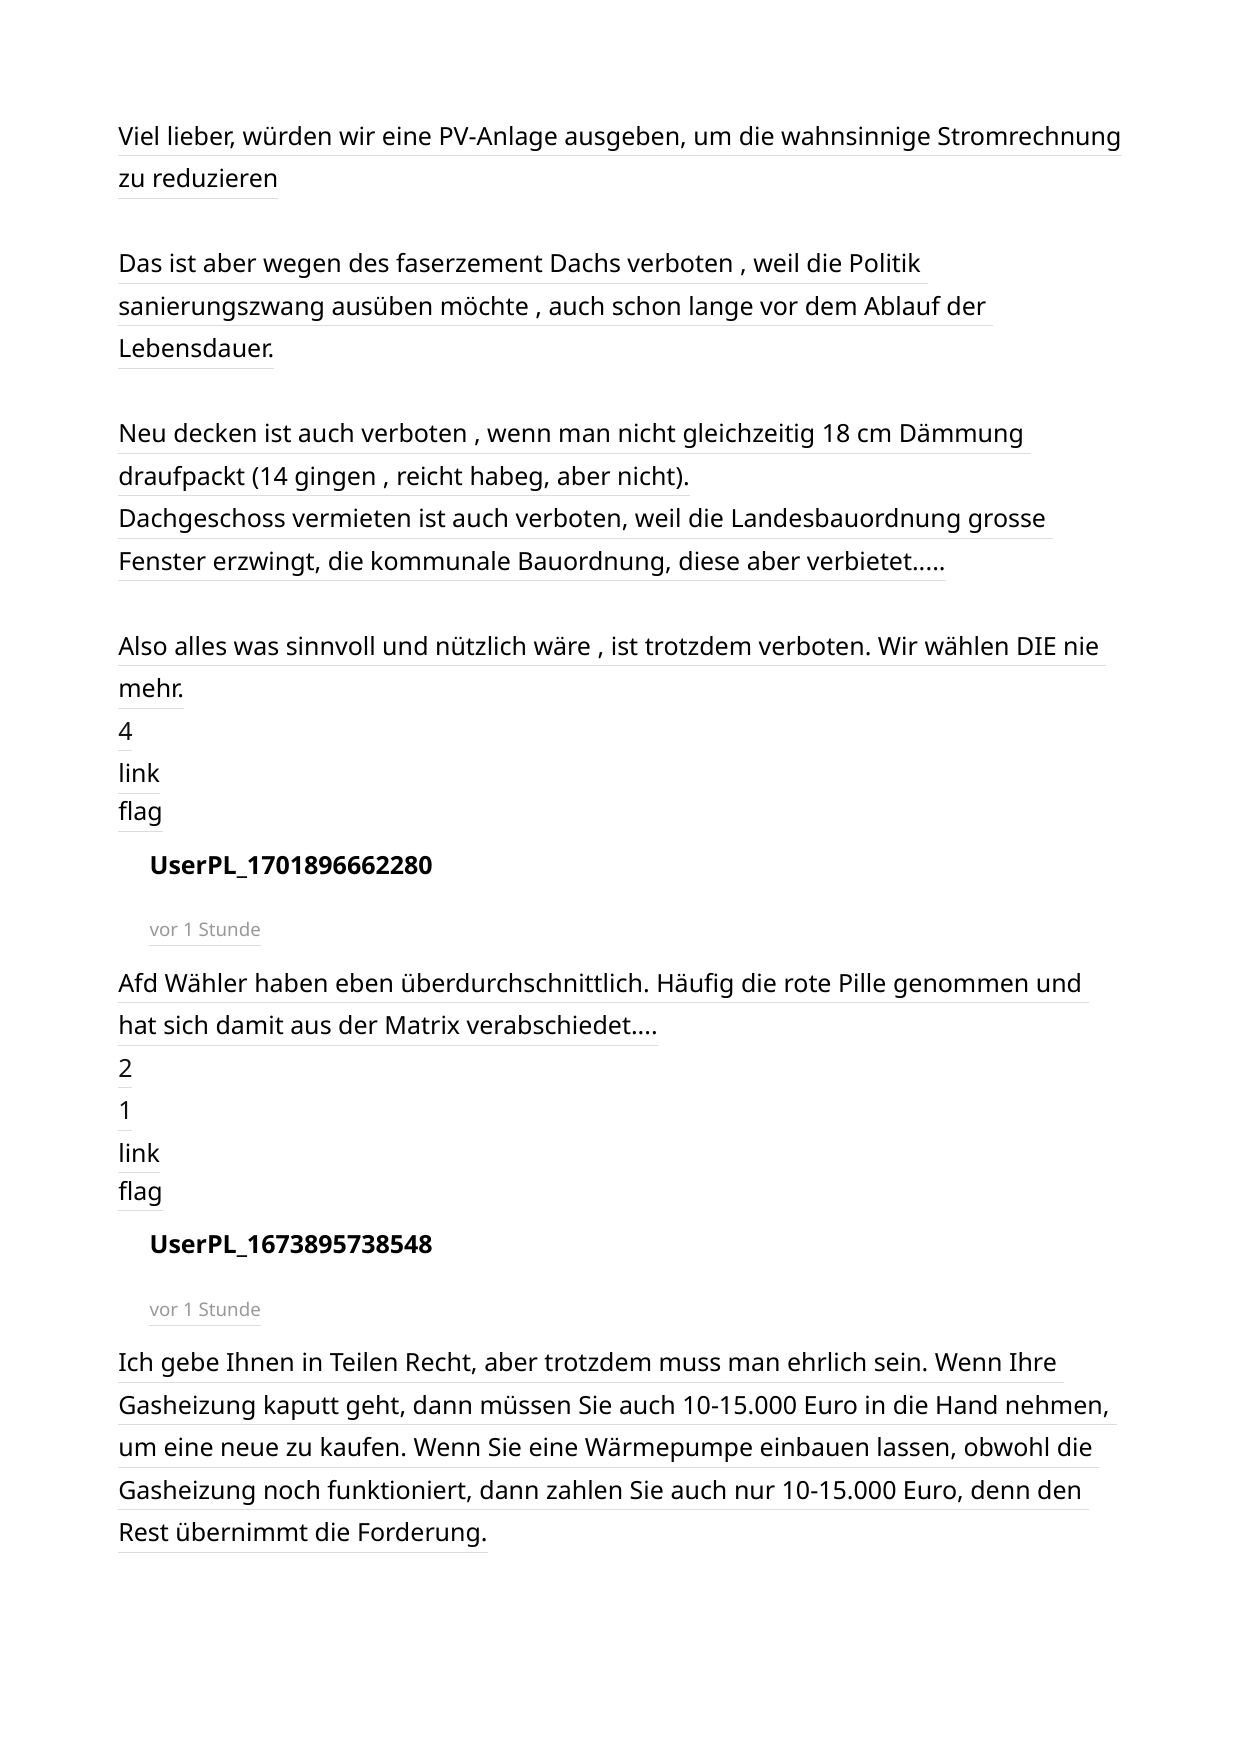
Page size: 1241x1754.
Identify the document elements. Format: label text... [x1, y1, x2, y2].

text flag [118, 1173, 1122, 1211]
text link [118, 1135, 1122, 1173]
text link [118, 756, 1122, 794]
text zu reduzieren Das ist aber wegen des faserzement Dachs verboten , weil die Politik sanierungszwang ausüben möchte , auch schon lange vor dem Ablauf der Lebensdauer. Neu decken ist auch verboten , wenn man nicht gleichzeitig 18 cm Dämmung draufpackt (14 gingen , reicht habeg, aber nicht). Dachgeschoss vermieten ist auch verboten, weil die Landesbauordnung grosse Fenster erzwingt, die kommunale Bauordnung, diese aber verbietet..... Also alles was sinnvoll und nützlich wäre , ist trotzdem verboten. Wir wählen DIE nie mehr. [118, 156, 1122, 709]
text vor 1 Stunde [149, 1296, 1117, 1326]
text flag [118, 794, 1122, 832]
text 2 [118, 1050, 1122, 1088]
text vor 1 Stunde [149, 917, 1117, 946]
text UserPL_1673895738548 [149, 1227, 1122, 1261]
text Afd Wähler haben eben überdurchschnittlich. Häufig die rote Pille genommen und hat sich damit aus der Matrix verabschiedet.... [118, 965, 1122, 1046]
text Viel lieber, würden wir eine PV-Anlage ausgeben, um die wahnsinnige Stromrechnung [118, 118, 1122, 155]
text 1 [118, 1093, 1122, 1131]
text Ich gebe Ihnen in Teilen Recht, aber trotzdem muss man ehrlich sein. Wenn Ihre Gasheizung kaputt geht, dann müssen Sie auch 10-15.000 Euro in die Hand nehmen, um eine neue zu kaufen. Wenn Sie eine Wärmepumpe einbauen lassen, obwohl die Gasheizung noch funktioniert, dann zahlen Sie auch nur 10-15.000 Euro, denn den Rest übernimmt die Forderung. [118, 1345, 1122, 1595]
text 4 [118, 713, 1122, 751]
text UserPL_1701896662280 [149, 847, 1122, 881]
